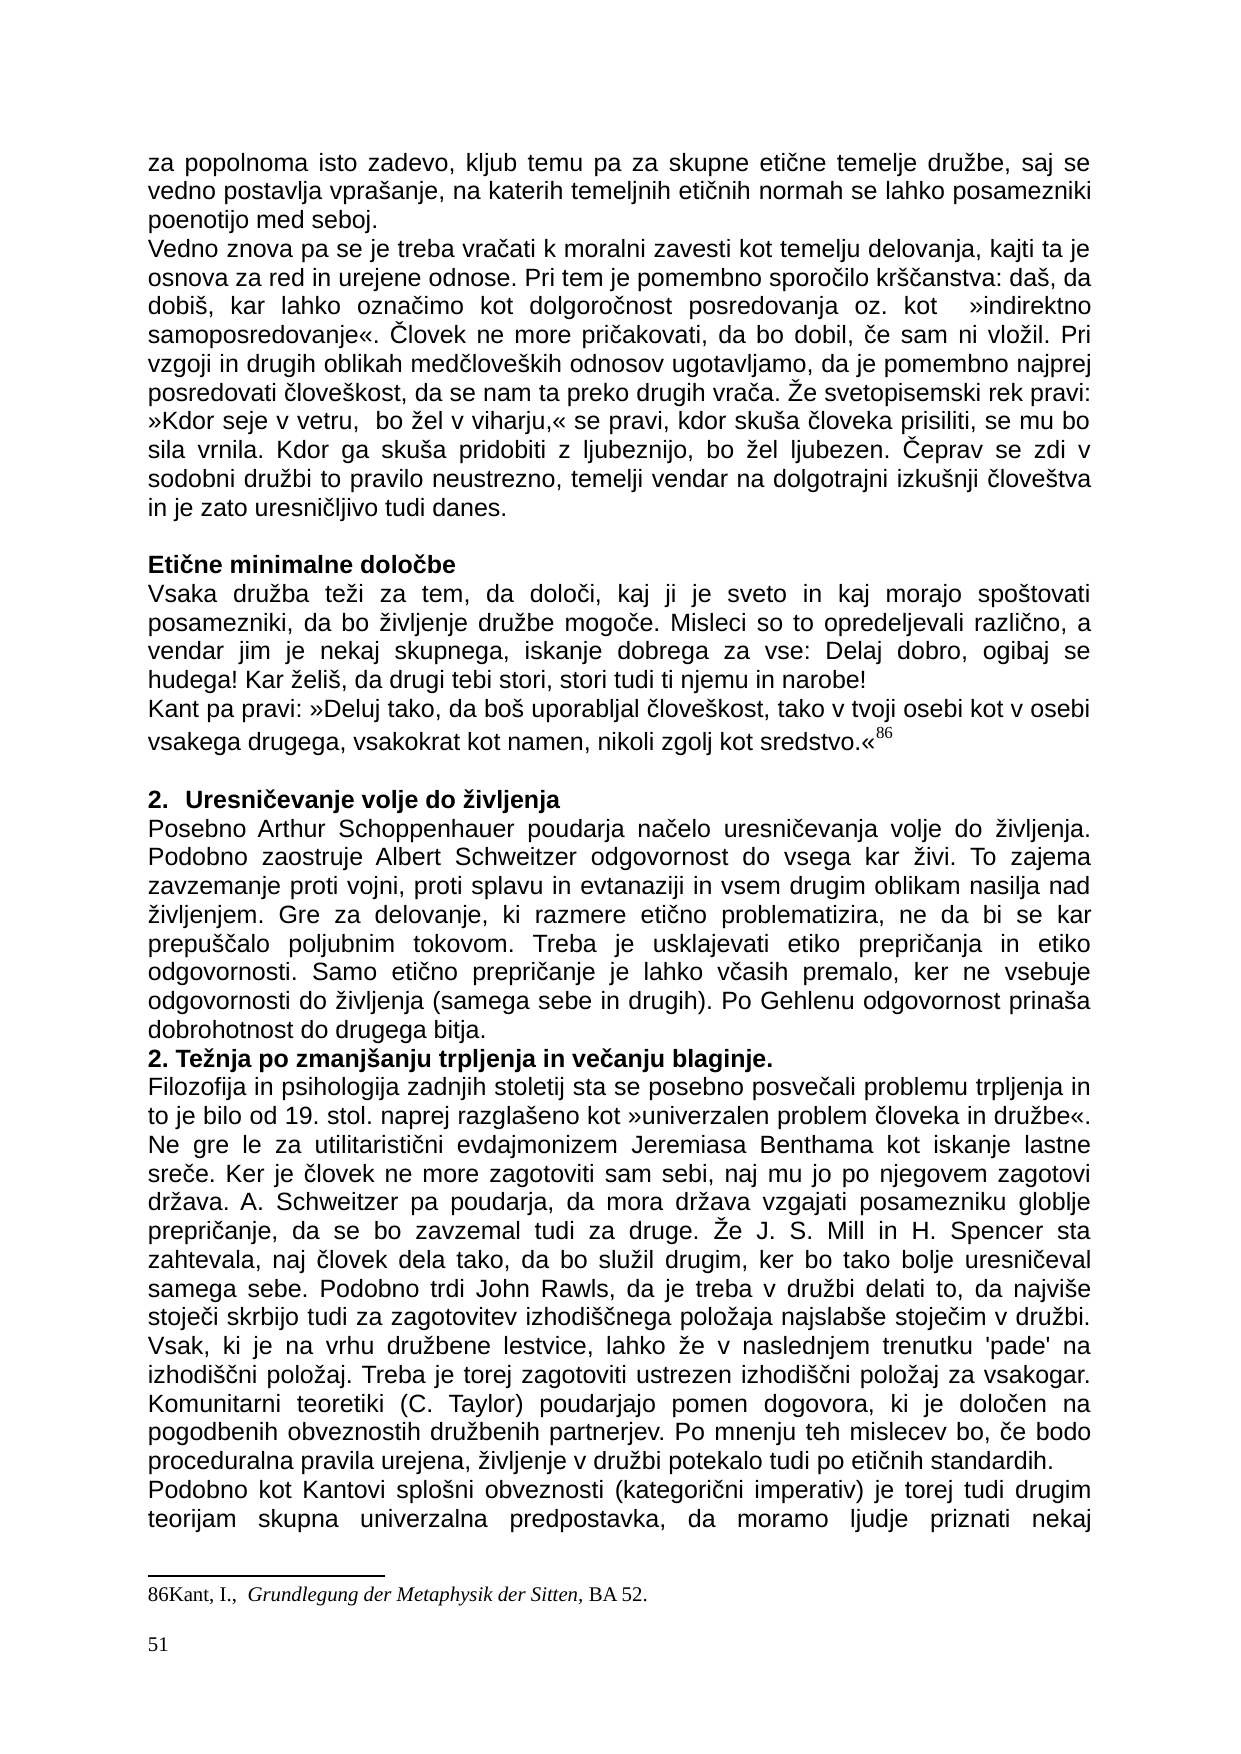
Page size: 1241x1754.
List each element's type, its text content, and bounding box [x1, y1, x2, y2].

text Kant pa pravi: »Deluj tako, da boš uporabljal človeškost, tako v tvoji osebi kot v osebi vsakega drugega, vsakokrat kot namen, nikoli zgolj kot sredstvo.« [148, 694, 1093, 756]
text Vedno znova pa se je treba vračati k moralni zavesti kot temelju delovanja, kajti ta je osnova za red in urejene odnose. Pri tem je pomembno sporočilo krščanstva: daš, da dobiš, kar lahko označimo kot dolgoročnost posredovanja oz. kot »indirektno samoposredovanje«. Človek ne more pričakovati, da bo dobil, če sam ni vložil. Pri vzgoji in drugih oblikah medčloveških odnosov ugotavljamo, da je pomembno najprej posredovati človeškost, da se nam ta preko drugih vrača. Že svetopisemski rek pravi: »Kdor seje v vetru, bo žel v viharju,« se pravi, kdor skuša človeka prisiliti, se mu bo sila vrnila. Kdor ga skuša pridobiti z ljubeznijo, bo žel ljubezen. Čeprav se zdi v sodobni družbi to pravilo neustrezno, temelji vendar na dolgotrajni izkušnji človeštva in je zato uresničljivo tudi danes. [148, 234, 1093, 521]
text za popolnoma isto zadevo, kljub temu pa za skupne etične temelje družbe, saj se vedno postavlja vprašanje, na katerih temeljnih etičnih normah se lahko posamezniki poenotijo med seboj. [148, 148, 1093, 234]
list Uresničevanje volje do življenja [148, 785, 1093, 814]
text Etične minimalne določbe [148, 550, 1093, 579]
text Filozofija in psihologija zadnjih stoletij sta se posebno posvečali problemu trpljenja in to je bilo od 19. stol. naprej razglašeno kot »univerzalen problem človeka in družbe«. Ne gre le za utilitaristični evdajmonizem Jeremiasa Benthama kot iskanje lastne sreče. Ker je človek ne more zagotoviti sam sebi, naj mu jo po njegovem zagotovi država. A. Schweitzer pa poudarja, da mora država vzgajati posamezniku globlje prepričanje, da se bo zavzemal tudi za druge. Že J. S. Mill in H. Spencer sta zahtevala, naj človek dela tako, da bo služil drugim, ker bo tako bolje uresničeval samega sebe. Podobno trdi John Rawls, da je treba v družbi delati to, da najviše stoječi skrbijo tudi za zagotovitev izhodiščnega položaja najslabše stoječim v družbi. Vsak, ki je na vrhu družbene lestvice, lahko že v naslednjem trenutku 'pade' na izhodiščni položaj. Treba je torej zagotoviti ustrezen izhodiščni položaj za vsakogar. Komunitarni teoretiki (C. Taylor) poudarjajo pomen dogovora, ki je določen na pogodbenih obveznostih družbenih partnerjev. Po mnenju teh mislecev bo, če bodo proceduralna pravila urejena, življenje v družbi potekalo tudi po etičnih standardih. [148, 1072, 1093, 1475]
text 2. Težnja po zmanjšanju trpljenja in večanju blaginje. [148, 1044, 1093, 1072]
text Posebno Arthur Schoppenhauer poudarja načelo uresničevanja volje do življenja. Podobno zaostruje Albert Schweitzer odgovornost do vsega kar živi. To zajema zavzemanje proti vojni, proti splavu in evtanaziji in vsem drugim oblikam nasilja nad življenjem. Gre za delovanje, ki razmere etično problematizira, ne da bi se kar prepuščalo poljubnim tokovom. Treba je usklajevati etiko prepričanja in etiko odgovornosti. Samo etično prepričanje je lahko včasih premalo, ker ne vsebuje odgovornosti do življenja (samega sebe in drugih). Po Gehlenu odgovornost prinaša dobrohotnost do drugega bitja. [148, 814, 1093, 1044]
text Kant, I., Grundlegung der Metaphysik der Sitten, BA 52. [148, 1582, 1093, 1606]
text Vsaka družba teži za tem, da določi, kaj ji je sveto in kaj morajo spoštovati posamezniki, da bo življenje družbe mogoče. Misleci so to opredeljevali različno, a vendar jim je nekaj skupnega, iskanje dobrega za vse: Delaj dobro, ogibaj se hudega! Kar želiš, da drugi tebi stori, stori tudi ti njemu in narobe! [148, 579, 1093, 694]
text Podobno kot Kantovi splošni obveznosti (kategorični imperativ) je torej tudi drugim teorijam skupna univerzalna predpostavka, da moramo ljudje priznati nekaj [148, 1475, 1093, 1532]
